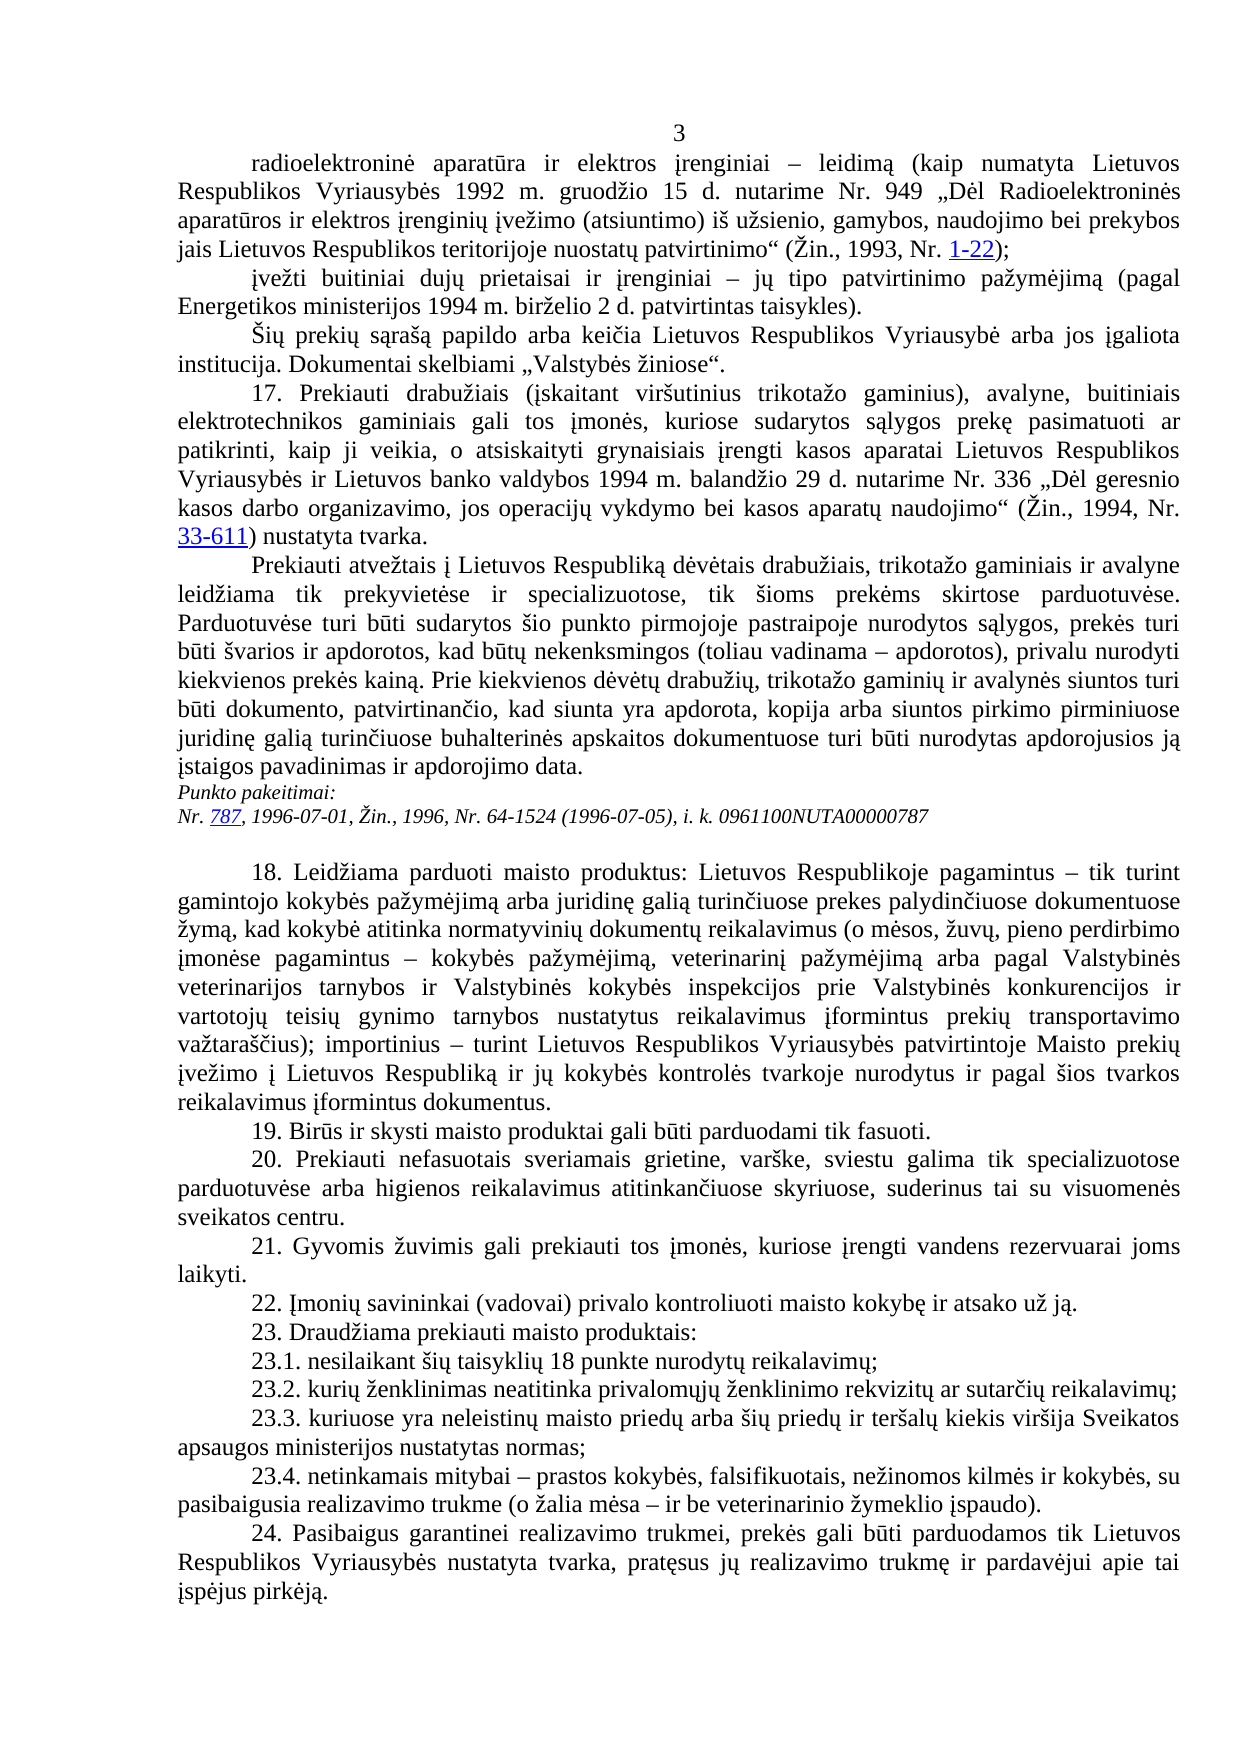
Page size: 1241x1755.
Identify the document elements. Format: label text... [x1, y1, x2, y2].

text 21. Gyvomis žuvimis gali prekiauti tos įmonės, kuriose įrengti vandens rezervuarai joms laikyti. [177, 1231, 1181, 1288]
text Punkto pakeitimai: [177, 780, 1181, 804]
text 23.1. nesilaikant šių taisyklių 18 punkte nurodytų reikalavimų; [177, 1346, 1181, 1374]
text įvežti buitiniai dujų prietaisai ir įrenginiai – jų tipo patvirtinimo pažymėjimą (pagal Energetikos ministerijos 1994 m. birželio 2 d. patvirtintas taisykles). [177, 263, 1181, 320]
text radioelektroninė aparatūra ir elektros įrenginiai – leidimą (kaip numatyta Lietuvos Respublikos Vyriausybės 1992 m. gruodžio 15 d. nutarime Nr. 949 „Dėl Radioelektroninės aparatūros ir elektros įrenginių įvežimo (atsiuntimo) iš užsienio, gamybos, naudojimo bei prekybos jais Lietuvos Respublikos teritorijoje nuostatų patvirtinimo“ (Žin., 1993, Nr. 1-22); [177, 148, 1181, 263]
text 20. Prekiauti nefasuotais sveriamais grietine, varške, sviestu galima tik specializuotose parduotuvėse arba higienos reikalavimus atitinkančiuose skyriuose, suderinus tai su visuomenės sveikatos centru. [177, 1144, 1181, 1231]
text 19. Birūs ir skysti maisto produktai gali būti parduodami tik fasuoti. [177, 1116, 1181, 1144]
text 17. Prekiauti drabužiais (įskaitant viršutinius trikotažo gaminius), avalyne, buitiniais elektrotechnikos gaminiais gali tos įmonės, kuriose sudarytos sąlygos prekę pasimatuoti ar patikrinti, kaip ji veikia, o atsiskaityti grynaisiais įrengti kasos aparatai Lietuvos Respublikos Vyriausybės ir Lietuvos banko valdybos 1994 m. balandžio 29 d. nutarime Nr. 336 „Dėl geresnio kasos darbo organizavimo, jos operacijų vykdymo bei kasos aparatų naudojimo“ (Žin., 1994, Nr. 33-611) nustatyta tvarka. [177, 378, 1181, 550]
text 23. Draudžiama prekiauti maisto produktais: [177, 1317, 1181, 1346]
text 22. Įmonių savininkai (vadovai) privalo kontroliuoti maisto kokybę ir atsako už ją. [177, 1288, 1181, 1317]
text 18. Leidžiama parduoti maisto produktus: Lietuvos Respublikoje pagamintus – tik turint gamintojo kokybės pažymėjimą arba juridinę galią turinčiuose prekes palydinčiuose dokumentuose žymą, kad kokybė atitinka normatyvinių dokumentų reikalavimus (o mėsos, žuvų, pieno perdirbimo įmonėse pagamintus – kokybės pažymėjimą, veterinarinį pažymėjimą arba pagal Valstybinės veterinarijos tarnybos ir Valstybinės kokybės inspekcijos prie Valstybinės konkurencijos ir vartotojų teisių gynimo tarnybos nustatytus reikalavimus įformintus prekių transportavimo važtaraščius); importinius – turint Lietuvos Respublikos Vyriausybės patvirtintoje Maisto prekių įvežimo į Lietuvos Respubliką ir jų kokybės kontrolės tvarkoje nurodytus ir pagal šios tvarkos reikalavimus įformintus dokumentus. [177, 857, 1181, 1116]
text Prekiauti atvežtais į Lietuvos Respubliką dėvėtais drabužiais, trikotažo gaminiais ir avalyne leidžiama tik prekyvietėse ir specializuotose, tik šioms prekėms skirtose parduotuvėse. Parduotuvėse turi būti sudarytos šio punkto pirmojoje pastraipoje nurodytos sąlygos, prekės turi būti švarios ir apdorotos, kad būtų nekenksmingos (toliau vadinama – apdorotos), privalu nurodyti kiekvienos prekės kainą. Prie kiekvienos dėvėtų drabužių, trikotažo gaminių ir avalynės siuntos turi būti dokumento, patvirtinančio, kad siunta yra apdorota, kopija arba siuntos pirkimo pirminiuose juridinę galią turinčiuose buhalterinės apskaitos dokumentuose turi būti nurodytas apdorojusios ją įstaigos pavadinimas ir apdorojimo data. [177, 550, 1181, 780]
text 23.3. kuriuose yra neleistinų maisto priedų arba šių priedų ir teršalų kiekis viršija Sveikatos apsaugos ministerijos nustatytas normas; [177, 1403, 1181, 1461]
text Šių prekių sąrašą papildo arba keičia Lietuvos Respublikos Vyriausybė arba jos įgaliota institucija. Dokumentai skelbiami „Valstybės žiniose“. [177, 320, 1181, 378]
text 23.4. netinkamais mitybai – prastos kokybės, falsifikuotais, nežinomos kilmės ir kokybės, su pasibaigusia realizavimo trukme (o žalia mėsa – ir be veterinarinio žymeklio įspaudo). [177, 1461, 1181, 1518]
text Nr. 787, 1996-07-01, Žin., 1996, Nr. 64-1524 (1996-07-05), i. k. 0961100NUTA00000787 [177, 804, 1181, 828]
text 24. Pasibaigus garantinei realizavimo trukmei, prekės gali būti parduodamos tik Lietuvos Respublikos Vyriausybės nustatyta tvarka, pratęsus jų realizavimo trukmę ir pardavėjui apie tai įspėjus pirkėją. [177, 1518, 1181, 1604]
text 23.2. kurių ženklinimas neatitinka privalomųjų ženklinimo rekvizitų ar sutarčių reikalavimų; [177, 1374, 1181, 1403]
